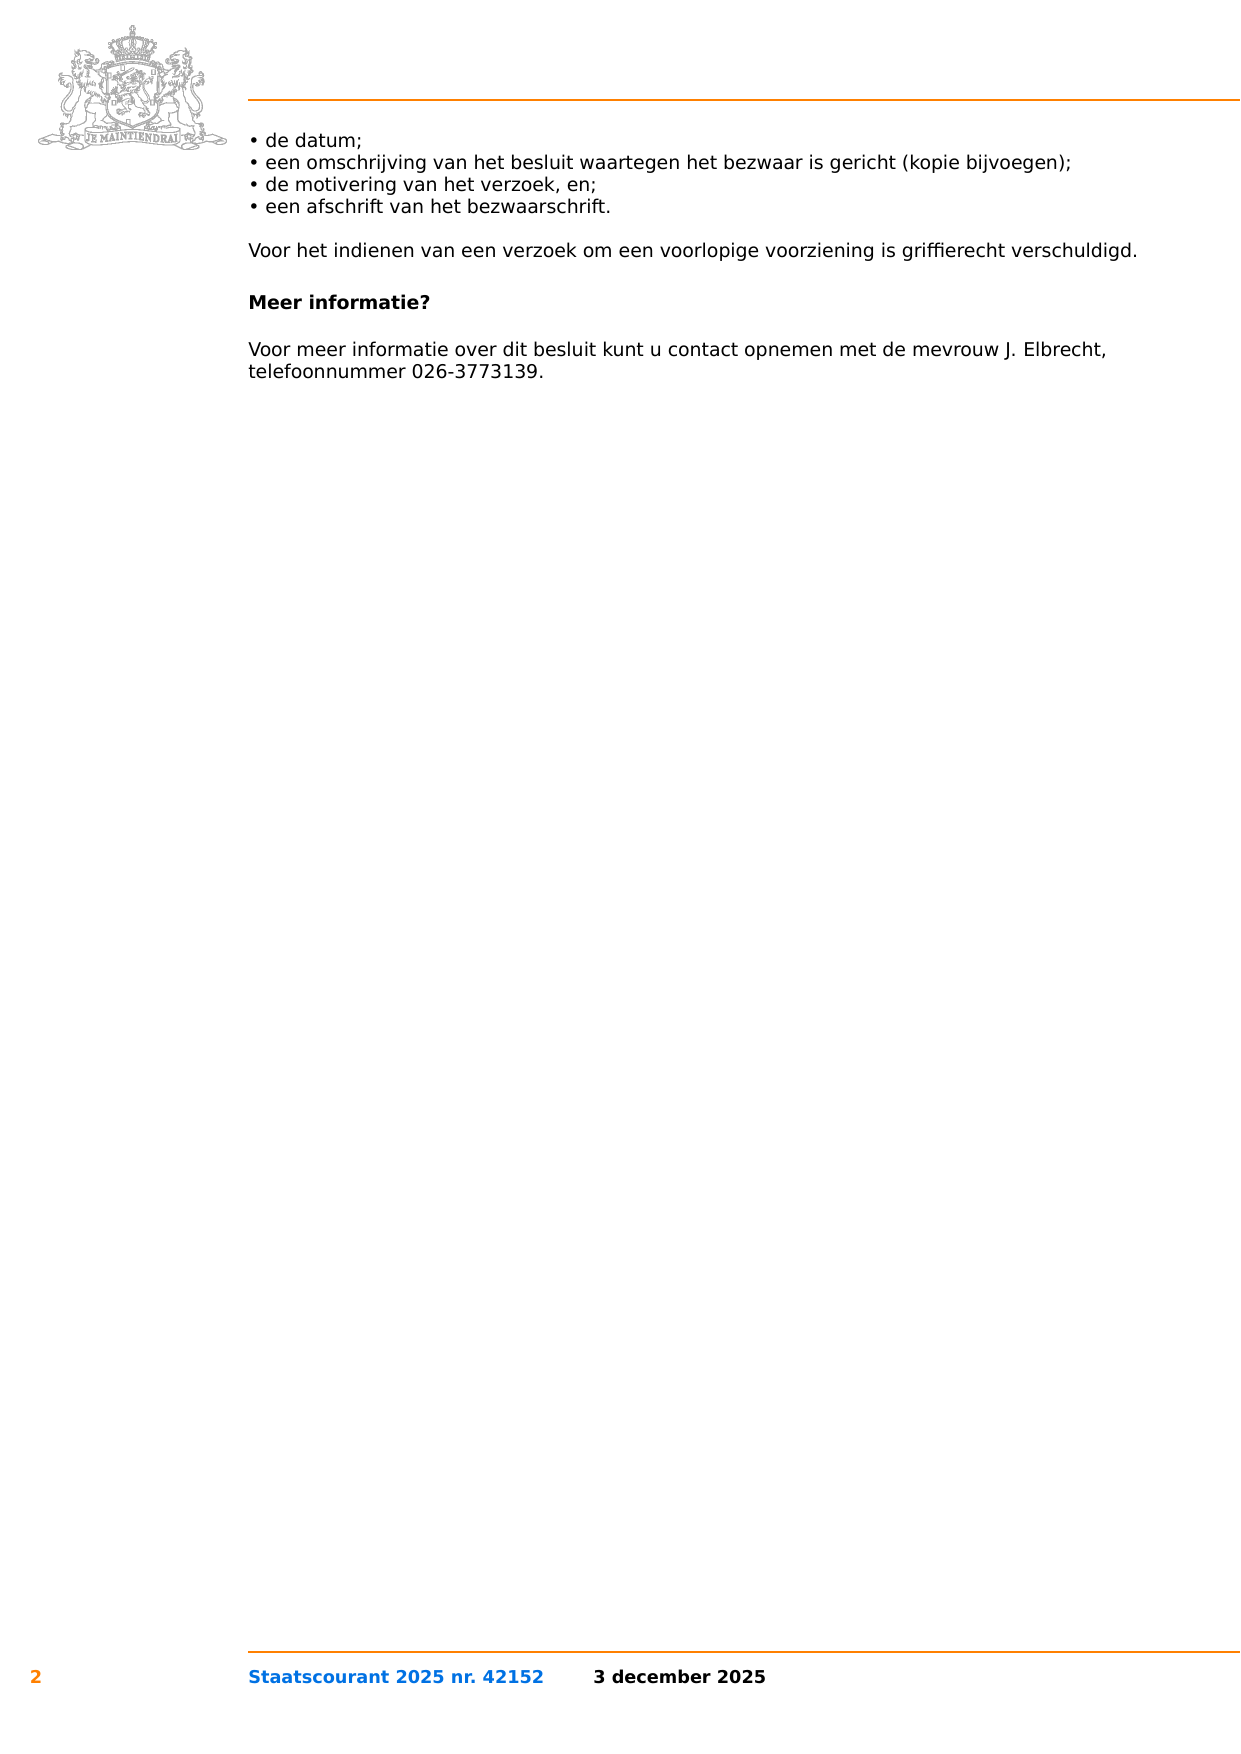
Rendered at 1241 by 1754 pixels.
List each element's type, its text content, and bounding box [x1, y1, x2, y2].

text • de datum; [248, 130, 1163, 152]
text • de motivering van het verzoek, en; [248, 174, 1163, 196]
picture [38, 25, 227, 150]
text • een omschrijving van het besluit waartegen het bezwaar is gericht (kopie bijvoegen); [248, 152, 1163, 174]
text Voor het indienen van een verzoek om een voorlopige voorziening is griffierecht verschuldigd. [248, 240, 1163, 262]
subtitle Meer informatie? [248, 292, 1163, 314]
text Voor meer informatie over dit besluit kunt u contact opnemen met de mevrouw J. Elbrecht, telefoonnummer 026-3773139. [248, 339, 1163, 383]
text • een afschrift van het bezwaarschrift. [248, 196, 1163, 218]
